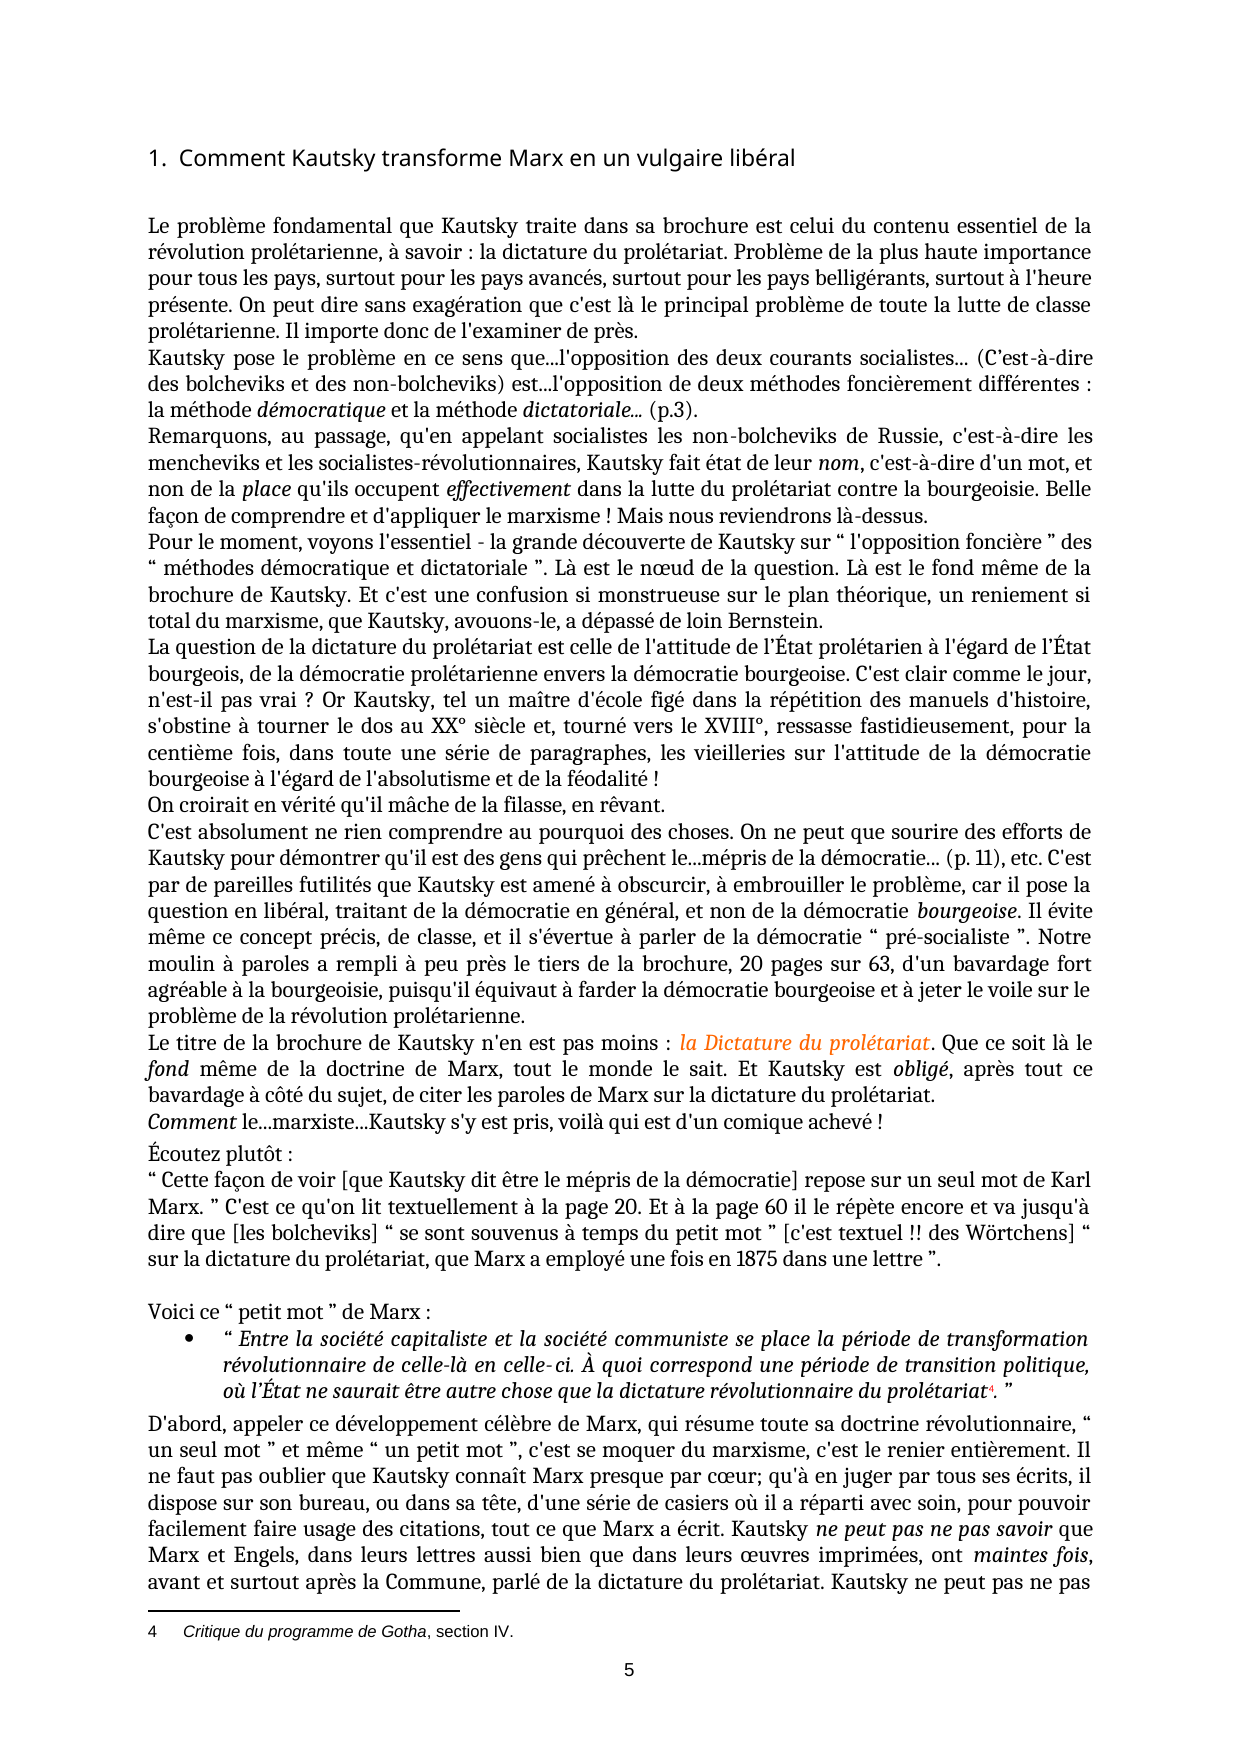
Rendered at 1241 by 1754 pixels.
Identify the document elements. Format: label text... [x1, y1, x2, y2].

text C'est absolument ne rien comprendre au pourquoi des choses. On ne peut que sourire des efforts de Kautsky pour démontrer qu'il est des gens qui prêchent le...mépris de la démocratie... (p. 11), etc. C'est par de pareilles futilités que Kautsky est amené à obscurcir, à embrouiller le problème, car il pose la question en libéral, traitant de la démocratie en général, et non de la démocratie bourgeoise. Il évite même ce concept précis, de classe, et il s'évertue à parler de la démocratie “ pré-socialiste ”. Notre moulin à paroles a rempli à peu près le tiers de la brochure, 20 pages sur 63, d'un bavardage fort agréable à la bourgeoisie, puisqu'il équivaut à farder la démocratie bourgeoise et à jeter le voile sur le problème de la révolution prolétarienne. [148, 819, 1093, 1029]
text Remarquons, au passage, qu'en appelant socialistes les non‑bolcheviks de Russie, c'est‑à‑dire les mencheviks et les socialistes-­révolutionnaires, Kautsky fait état de leur nom, c'est‑à‑dire d'un mot, et non de la place qu'ils occupent effectivement dans la lutte du prolétariat contre la bourgeoisie. Belle façon de comprendre et d'appliquer le marxisme ! Mais nous reviendrons là‑dessus. [148, 423, 1093, 529]
text “ Cette façon de voir [que Kautsky dit être le mépris de la démocratie] repose sur un seul mot de Karl Marx. ” C'est ce qu'on lit textuellement à la page 20. Et à la page 60 il le répète encore et va jusqu'à dire que [les bolcheviks] “ se sont souvenus à temps du petit mot ” [c'est textuel !! des Wörtchens] “ sur la dictature du prolétariat, que Marx a employé une fois en 1875 dans une lettre ”. [148, 1167, 1093, 1273]
list Critique du programme de Gotha, section IV. [148, 1617, 1093, 1641]
text La question de la dictature du prolétariat est celle de l'attitude de l’État prolétarien à l'égard de l’État bourgeois, de la démocratie prolétarienne envers la démocratie bourgeoise. C'est clair comme le jour, n'est‑il pas vrai ? Or Kautsky, tel un maître d'école figé dans la répétition des manuels d'histoire, s'obstine à tourner le dos au XX° siècle et, tourné vers le XVIII°, ressasse fastidieusement, pour la centième fois, dans toute une série de paragraphes, les vieilleries sur l'attitude de la démocratie bourgeoise à l'égard de l'absolutisme et de la féodalité ! [148, 634, 1093, 792]
list “ Entre la société capitaliste et la société communiste se place la période de transformation révolutionnaire de celle-là en celle‑ci. À quoi correspond une période de transition politique, où l’État ne saurait être autre chose que la dictature révolutionnaire du prolétariat. ” [185, 1325, 1093, 1404]
subtitle 1. Comment Kautsky transforme Marx en un vulgaire libéral [148, 142, 1093, 174]
text Le problème fondamental que Kautsky traite dans sa brochure est celui du contenu essentiel de la révolution prolétarienne, à savoir : la dictature du prolétariat. Problème de la plus haute importance pour tous les pays, surtout pour les pays avancés, surtout pour les pays belligérants, surtout à l'heure présente. On peut dire sans exagération que c'est là le principal problème de toute la lutte de classe prolétarienne. Il importe donc de l'examiner de près. [148, 212, 1093, 344]
text Voici ce “ petit mot ” de Marx : [148, 1299, 1093, 1325]
text Comment le...marxiste...Kautsky s'y est pris, voilà qui est d'un comique achevé ! [148, 1108, 1093, 1135]
text D'abord, appeler ce développement célèbre de Marx, qui résume toute sa doctrine révolutionnaire, “ un seul mot ” et même “ un petit mot ”, c'est se moquer du marxisme, c'est le renier entièrement. Il ne faut pas oublier que Kautsky connaît Marx presque par cœur; qu'à en juger par tous ses écrits, il dispose sur son bureau, ou dans sa tête, d'une série de casiers où il a réparti avec soin, pour pouvoir facilement faire usage des citations, tout ce que Marx a écrit. Kautsky ne peut pas ne pas savoir que Marx et Engels, dans leurs lettres aussi bien que dans leurs œuvres imprimées, ont maintes fois, avant et surtout après la Commune, parlé de la dictature du prolétariat. Kautsky ne peut pas ne pas [148, 1410, 1093, 1595]
text Le titre de la brochure de Kautsky n'en est pas moins : la Dictature du prolétariat. Que ce soit là le fond même de la doctrine de Marx, tout le monde le sait. Et Kautsky est obligé, après tout ce bavardage à côté du sujet, de citer les paroles de Marx sur la dictature du prolétariat. [148, 1029, 1093, 1108]
text Pour le moment, voyons l'essentiel ‑ la grande découverte de Kautsky sur “ l'opposition foncière ” des “ méthodes démocratique et dictatoriale ”. Là est le nœud de la question. Là est le fond même de la brochure de Kautsky. Et c'est une confusion si monstrueuse sur le plan théorique, un reniement si total du marxisme, que Kautsky, avouons‑le, a dépassé de loin Bernstein. [148, 529, 1093, 634]
text Écoutez plutôt : [148, 1141, 1093, 1167]
text On croirait en vérité qu'il mâche de la filasse, en rêvant. [148, 792, 1093, 819]
text Kautsky pose le problème en ce sens que...l'opposition des deux courants socialistes... (C’est‑à‑dire des bolcheviks et des non‑bolcheviks) est...l'opposition de deux méthodes foncièrement différentes : la méthode démocratique et la méthode dictatoriale... (p.3). [148, 344, 1093, 423]
